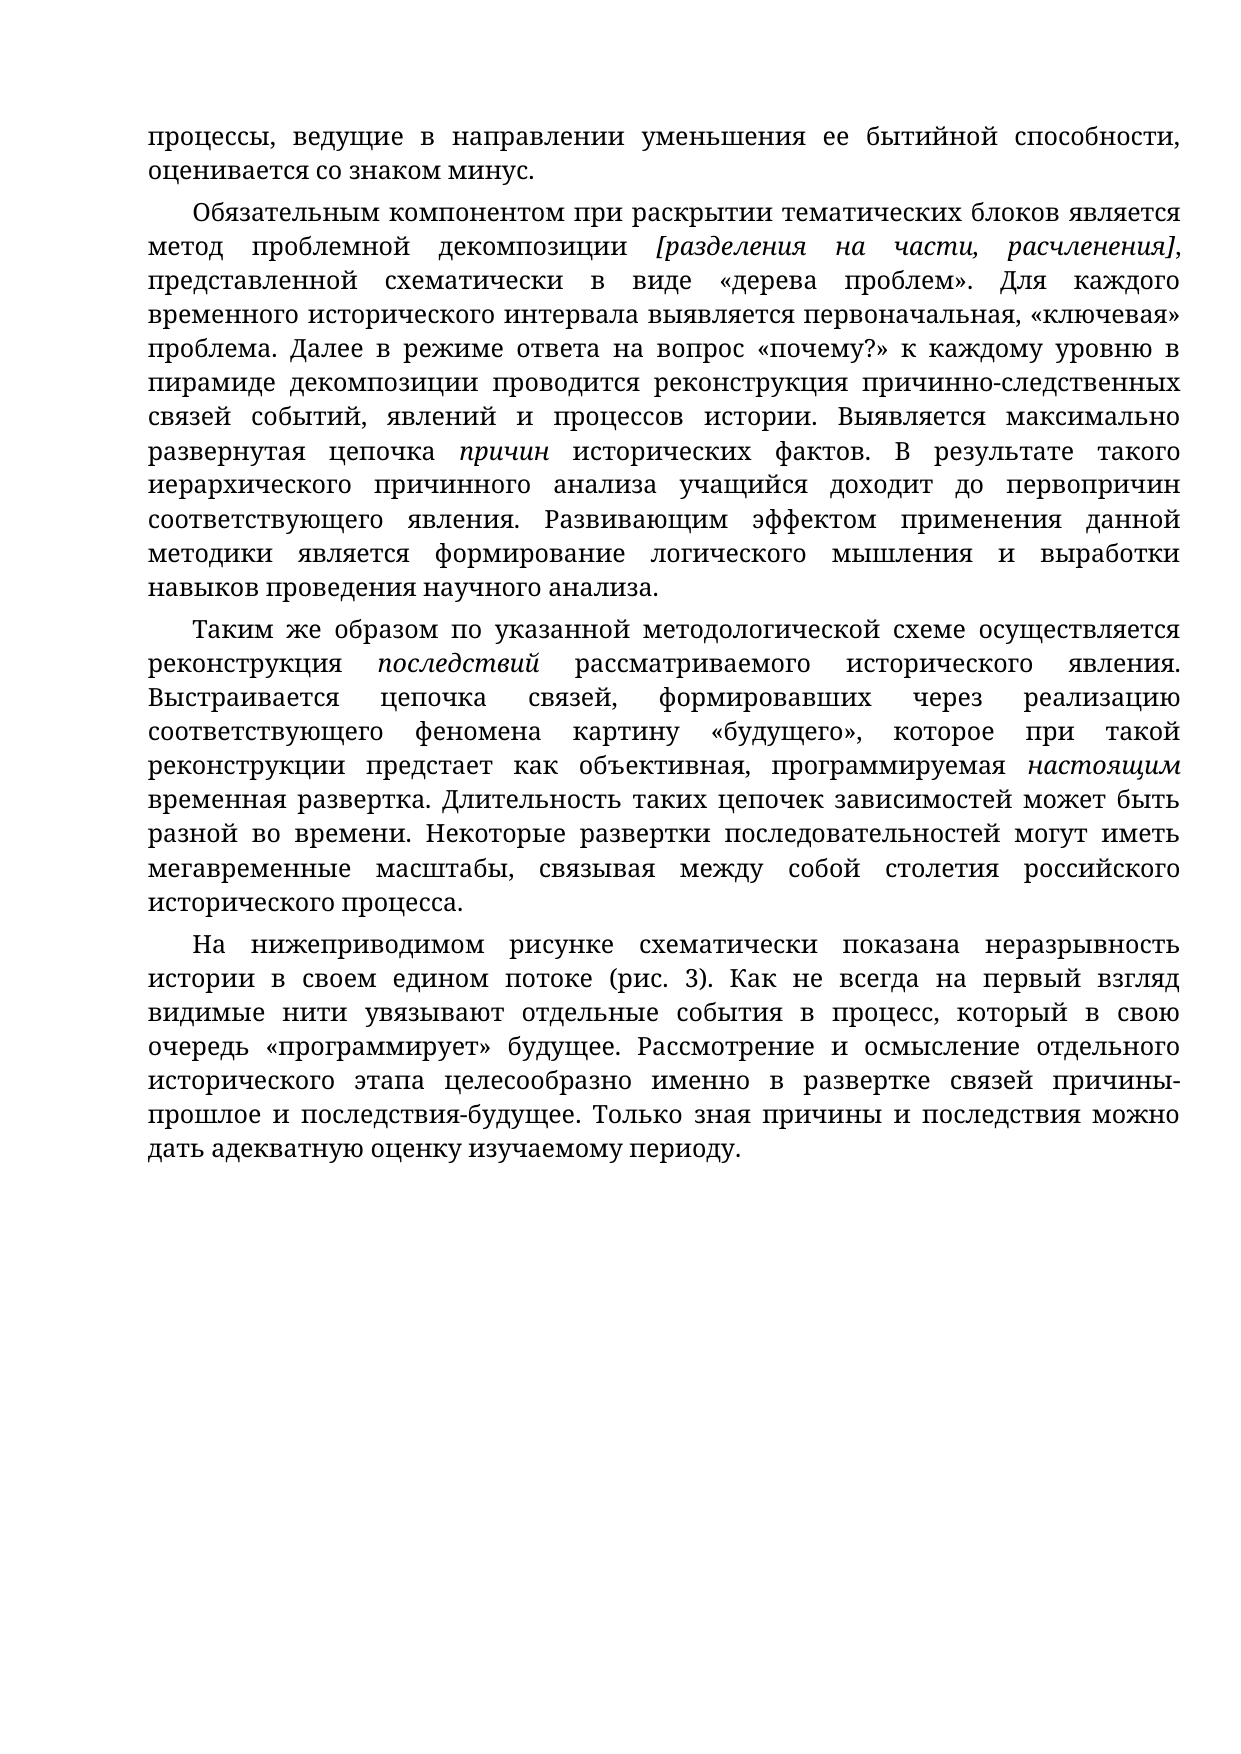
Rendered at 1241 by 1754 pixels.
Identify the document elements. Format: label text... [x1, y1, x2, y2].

text Обязательным компонентом при раскрытии тематических блоков является метод проблемной декомпозиции [разделения на части, расчленения], представленной схематически в виде «дерева проблем». Для каждого временного исторического интервала выявляется первоначальная, «ключевая» проблема. Далее в режиме ответа на вопрос «почему?» к каждому уровню в пирамиде декомпозиции проводится реконструкция причинно-следственных связей событий, явлений и процессов истории. Выявляется максимально развернутая цепочка причин исторических фактов. В результате такого иерархического причинного анализа учащийся доходит до первопричин соответствующего явления. Развивающим эффектом применения данной методики является формирование логического мышления и выработки навыков проведения научного анализа. [148, 195, 1181, 603]
text процессы, ведущие в направлении уменьшения ее бытийной способности, оценивается со знаком минус. [148, 118, 1181, 186]
text На нижеприводимом рисунке схематически показана неразрывность истории в своем едином потоке (рис. 3). Как не всегда на первый взгляд видимые нити увязывают отдельные события в процесс, который в свою очередь «программирует» будущее. Рассмотрение и осмысление отдельного исторического этапа целесообразно именно в развертке связей причины-прошлое и последствия-будущее. Только зная причины и последствия можно дать адекватную оценку изучаемому периоду. [148, 927, 1181, 1165]
text Таким же образом по указанной методологической схеме осуществляется реконструкция последствий рассматриваемого исторического явления. Выстраивается цепочка связей, формировавших через реализацию соответствующего феномена картину «будущего», которое при такой реконструкции предстает как объективная, программируемая настоящим временная развертка. Длительность таких цепочек зависимостей может быть разной во времени. Некоторые развертки последовательностей могут иметь мегавременные масштабы, связывая между собой столетия российского исторического процесса. [148, 612, 1181, 918]
